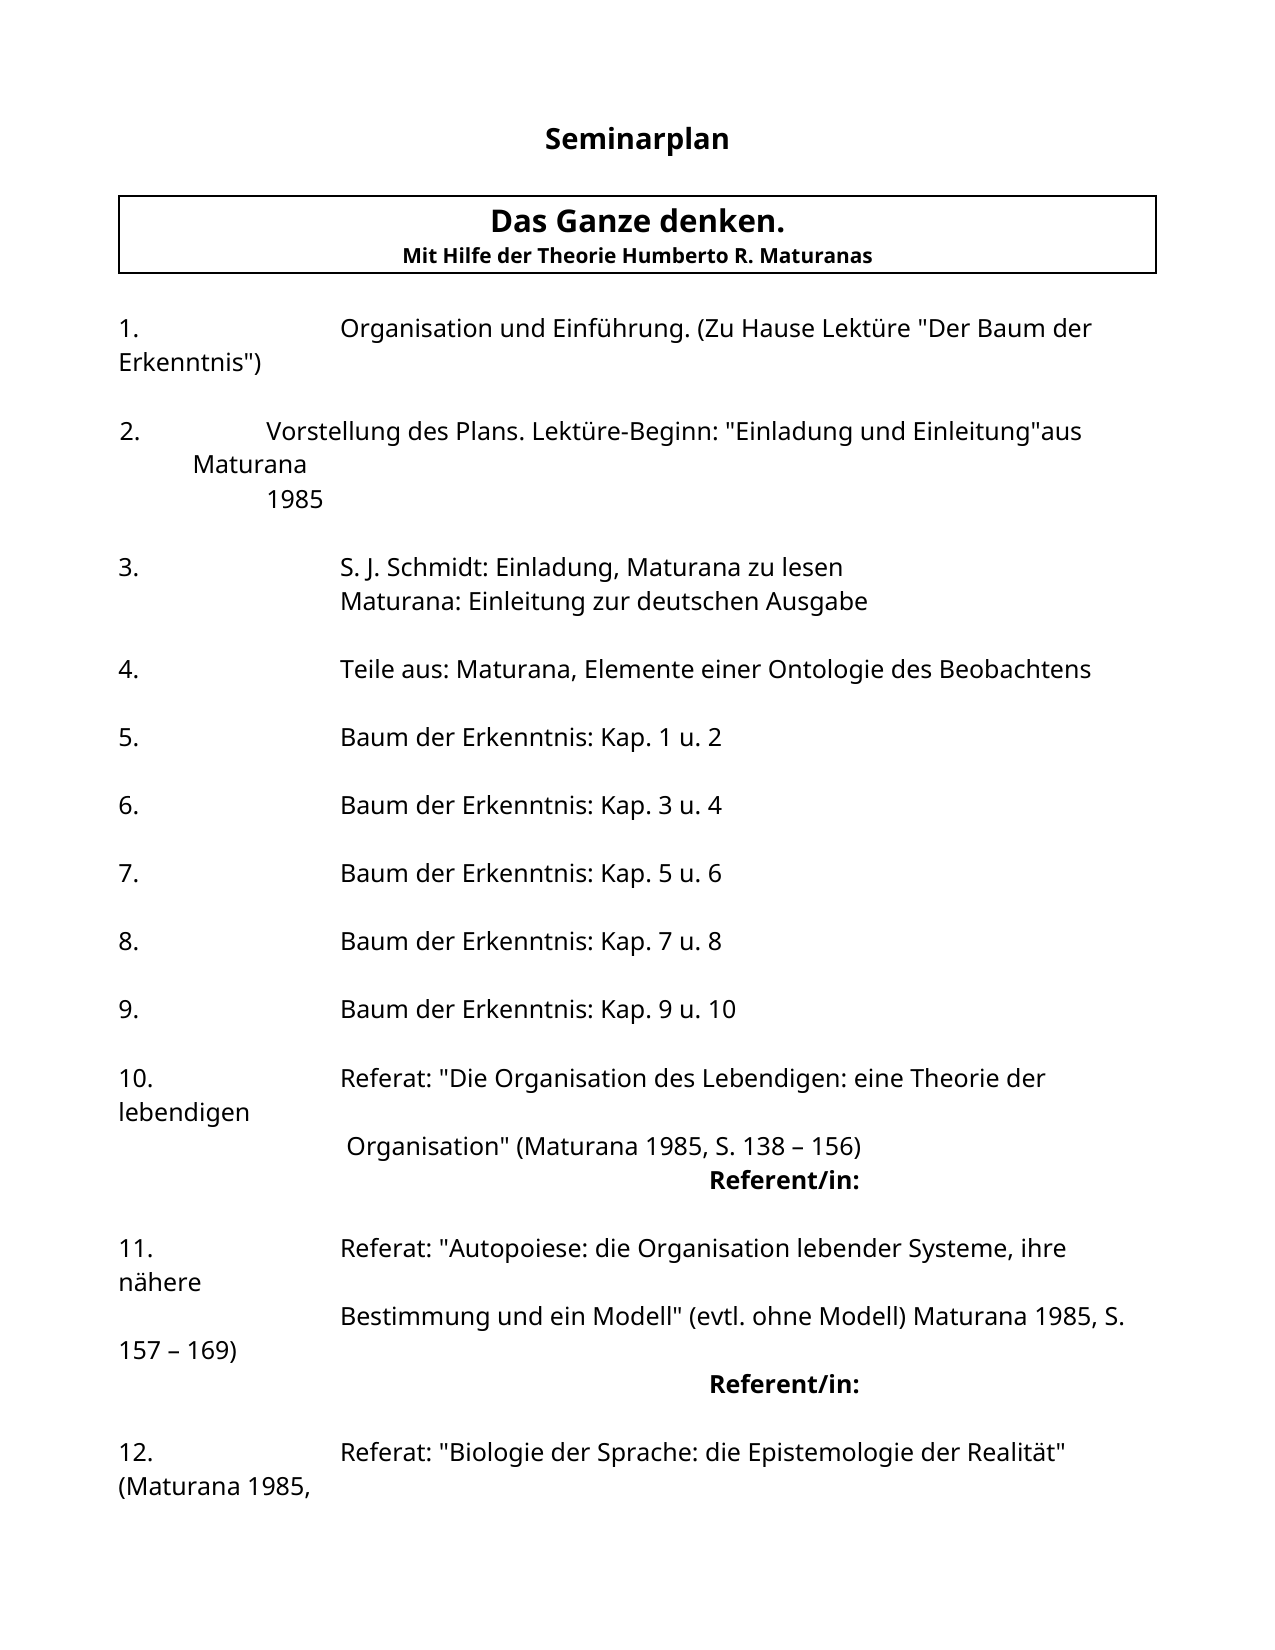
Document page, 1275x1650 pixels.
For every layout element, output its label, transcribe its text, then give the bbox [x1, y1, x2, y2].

text 4. Teile aus: Maturana, Elemente einer Ontologie des Beobachtens [118, 652, 1157, 686]
text 2. Vorstellung des Plans. Lektüre-Beginn: "Einladung und Einleitung"aus Maturana 1985 [119, 413, 1157, 515]
text 11. Referat: "Autopoiese: die Organisation lebender Systeme, ihre nähere Bestimmung und ein Modell" (evtl. ohne Modell) Maturana 1985, S. 157 – 169) Referent/in: [118, 1231, 1157, 1401]
text 6. Baum der Erkenntnis: Kap. 3 u. 4 [118, 788, 1157, 822]
text Das Ganze denken. [120, 197, 1155, 237]
text Mit Hilfe der Theorie Humberto R. Maturanas [120, 237, 1155, 272]
subtitle Seminarplan [118, 118, 1157, 158]
text 9. Baum der Erkenntnis: Kap. 9 u. 10 [118, 992, 1157, 1026]
text 3. S. J. Schmidt: Einladung, Maturana zu lesen [118, 549, 1157, 583]
text 8. Baum der Erkenntnis: Kap. 7 u. 8 [118, 924, 1157, 958]
text 5. Baum der Erkenntnis: Kap. 1 u. 2 [118, 720, 1157, 754]
text Maturana: Einleitung zur deutschen Ausgabe [118, 583, 1157, 617]
text 7. Baum der Erkenntnis: Kap. 5 u. 6 [118, 856, 1157, 890]
text 1. Organisation und Einführung. (Zu Hause Lektüre "Der Baum der Erkenntnis") [118, 311, 1157, 379]
text 12. Referat: "Biologie der Sprache: die Epistemologie der Realität" (Maturana 1985, [118, 1435, 1157, 1503]
text 10. Referat: "Die Organisation des Lebendigen: eine Theorie der lebendigen Organisation" (Maturana 1985, S. 138 – 156) Referent/in: [118, 1060, 1157, 1197]
